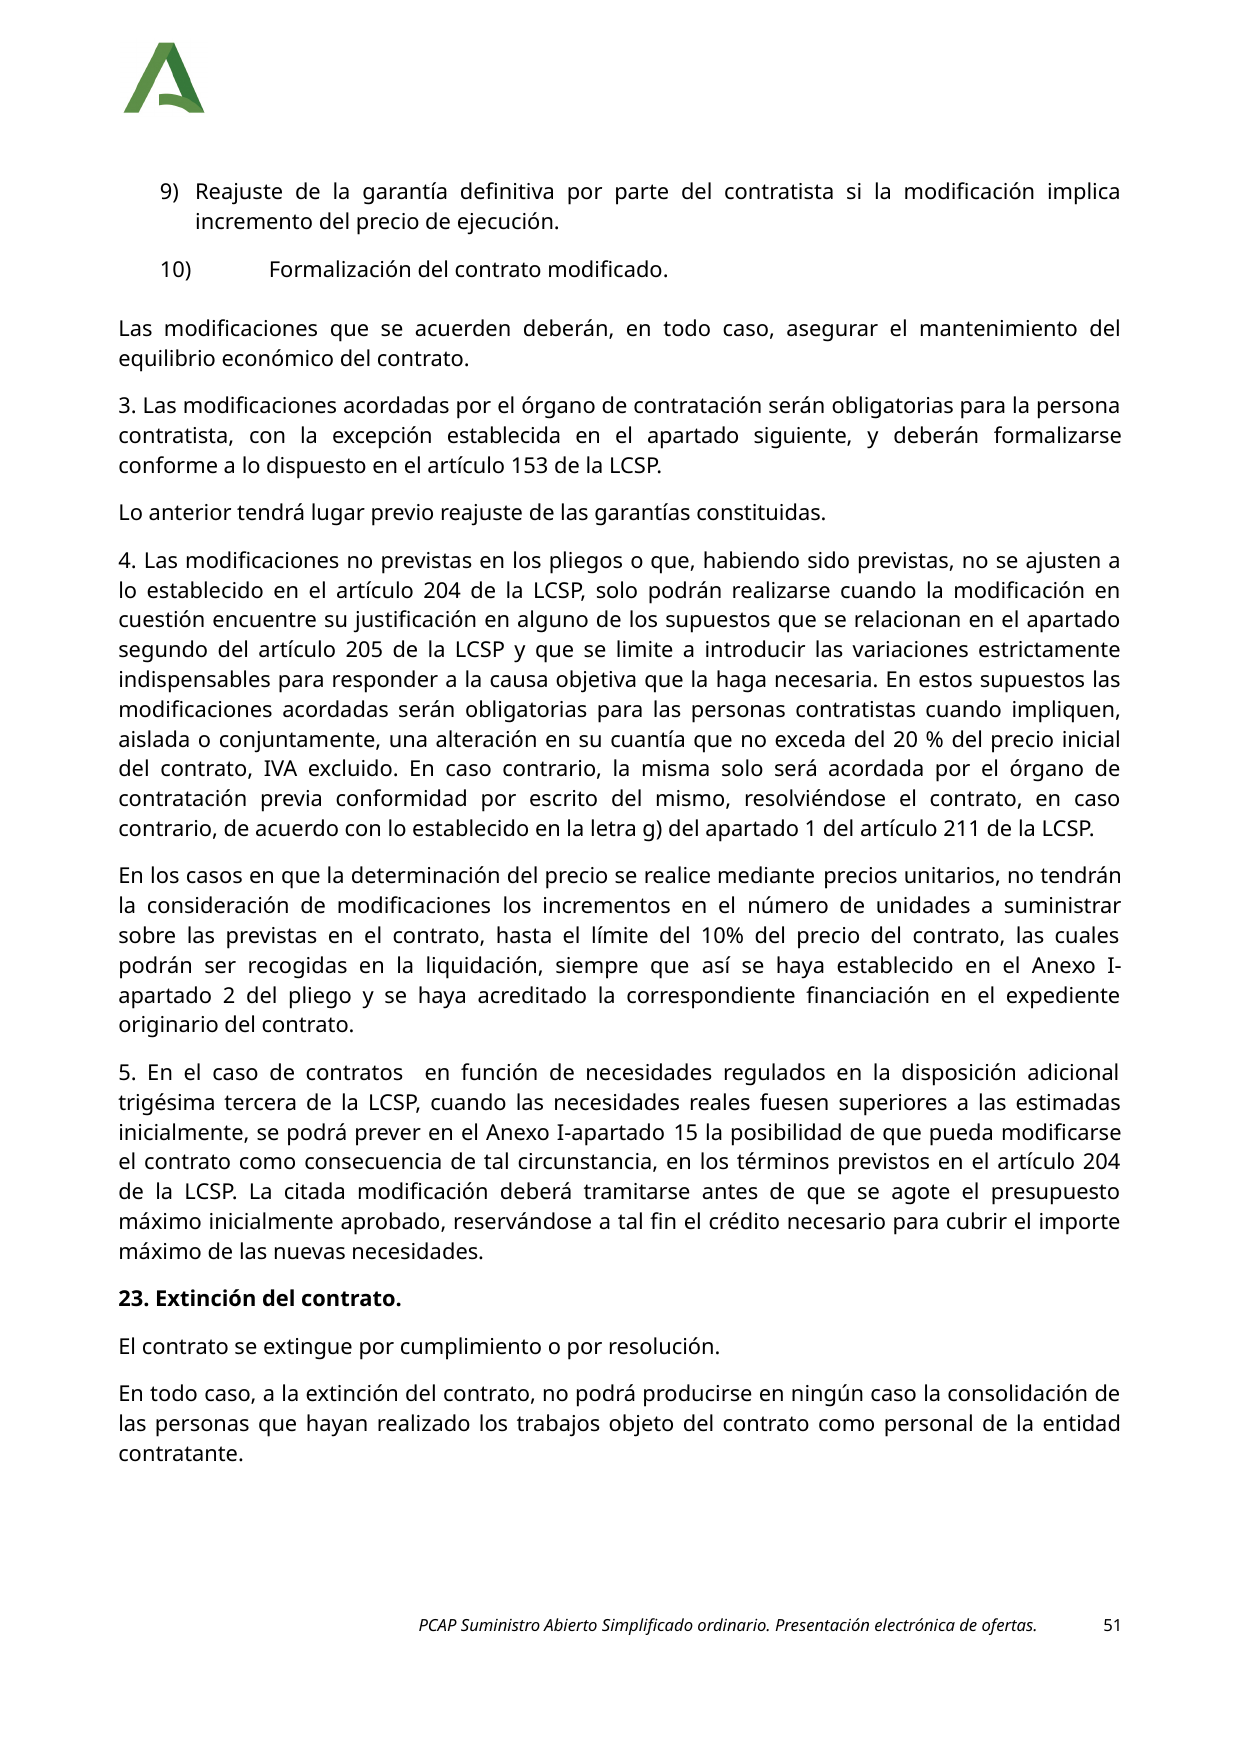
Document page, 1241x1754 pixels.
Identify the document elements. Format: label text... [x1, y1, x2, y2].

text 5. En el caso de contratos en función de necesidades regulados en la disposición adicional trigésima tercera de la LCSP, cuando las necesidades reales fuesen superiores a las estimadas inicialmente, se podrá prever en el Anexo I-apartado 15 la posibilidad de que pueda modificarse el contrato como consecuencia de tal circunstancia, en los términos previstos en el artículo 204 de la LCSP. La citada modificación deberá tramitarse antes de que se agote el presupuesto máximo inicialmente aprobado, reservándose a tal fin el crédito necesario para cubrir el importe máximo de las nuevas necesidades. [118, 1057, 1122, 1265]
text El contrato se extingue por cumplimiento o por resolución. [118, 1331, 1122, 1360]
text Lo anterior tendrá lugar previo reajuste de las garantías constituidas. [118, 497, 1122, 527]
text 10) Formalización del contrato modificado. [159, 254, 1122, 283]
text Las modificaciones que se acuerden deberán, en todo caso, asegurar el mantenimiento del equilibrio económico del contrato. [118, 313, 1122, 372]
text 9) Reajuste de la garantía definitiva por parte del contratista si la modificación implica incremento del precio de ejecución. [159, 176, 1122, 236]
picture [119, 38, 209, 117]
text 3. Las modificaciones acordadas por el órgano de contratación serán obligatorias para la persona contratista, con la excepción establecida en el apartado siguiente, y deberán formalizarse conforme a lo dispuesto en el artículo 153 de la LCSP. [118, 390, 1122, 479]
subtitle 23. Extinción del contrato. [118, 1283, 1122, 1313]
text En todo caso, a la extinción del contrato, no podrá producirse en ningún caso la consolidación de las personas que hayan realizado los trabajos objeto del contrato como personal de la entidad contratante. [118, 1378, 1122, 1467]
text 4. Las modificaciones no previstas en los pliegos o que, habiendo sido previstas, no se ajusten a lo establecido en el artículo 204 de la LCSP, solo podrán realizarse cuando la modificación en cuestión encuentre su justificación en alguno de los supuestos que se relacionan en el apartado segundo del artículo 205 de la LCSP y que se limite a introducir las variaciones estrictamente indispensables para responder a la causa objetiva que la haga necesaria. En estos supuestos las modificaciones acordadas serán obligatorias para las personas contratistas cuando impliquen, aislada o conjuntamente, una alteración en su cuantía que no exceda del 20 % del precio inicial del contrato, IVA excluido. En caso contrario, la misma solo será acordada por el órgano de contratación previa conformidad por escrito del mismo, resolviéndose el contrato, en caso contrario, de acuerdo con lo establecido en la letra g) del apartado 1 del artículo 211 de la LCSP. [118, 545, 1122, 843]
text En los casos en que la determinación del precio se realice mediante precios unitarios, no tendrán la consideración de modificaciones los incrementos en el número de unidades a suministrar sobre las previstas en el contrato, hasta el límite del 10% del precio del contrato, las cuales podrán ser recogidas en la liquidación, siempre que así se haya establecido en el Anexo I-apartado 2 del pliego y se haya acreditado la correspondiente financiación en el expediente originario del contrato. [118, 860, 1122, 1039]
